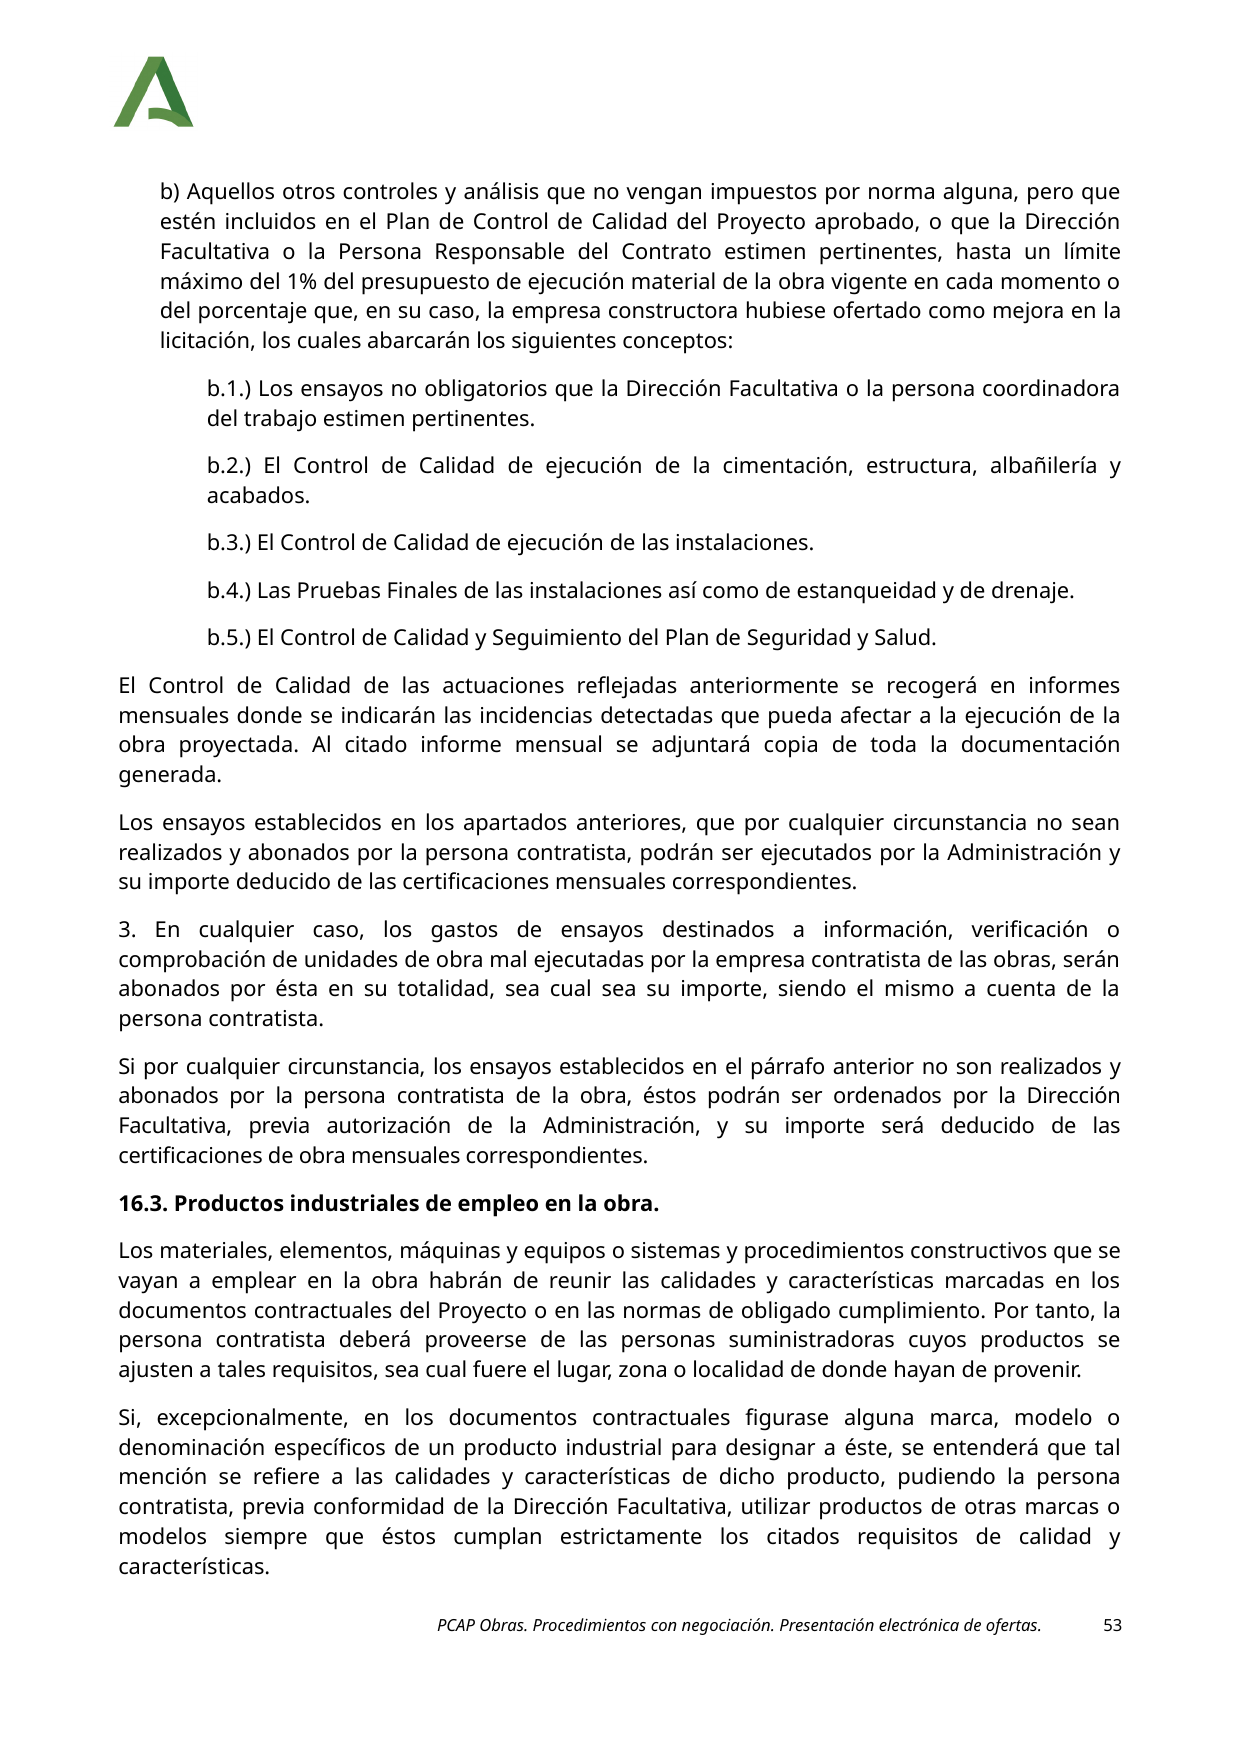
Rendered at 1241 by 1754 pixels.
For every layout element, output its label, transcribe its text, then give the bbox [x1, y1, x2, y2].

text b) Aquellos otros controles y análisis que no vengan impuestos por norma alguna, pero que estén incluidos en el Plan de Control de Calidad del Proyecto aprobado, o que la Dirección Facultativa o la Persona Responsable del Contrato estimen pertinentes, hasta un límite máximo del 1% del presupuesto de ejecución material de la obra vigente en cada momento o del porcentaje que, en su caso, la empresa constructora hubiese ofertado como mejora en la licitación, los cuales abarcarán los siguientes conceptos: [159, 176, 1122, 355]
subtitle 16.3. Productos industriales de empleo en la obra. [118, 1188, 1122, 1217]
text Si, excepcionalmente, en los documentos contractuales figurase alguna marca, modelo o denominación específicos de un producto industrial para designar a éste, se entenderá que tal mención se refiere a las calidades y características de dicho producto, pudiendo la persona contratista, previa conformidad de la Dirección Facultativa, utilizar productos de otras marcas o modelos siempre que éstos cumplan estrictamente los citados requisitos de calidad y características. [118, 1402, 1122, 1581]
text b.5.) El Control de Calidad y Seguimiento del Plan de Seguridad y Salud. [207, 622, 1122, 652]
text b.2.) El Control de Calidad de ejecución de la cimentación, estructura, albañilería y acabados. [207, 450, 1122, 510]
text 3. En cualquier caso, los gastos de ensayos destinados a información, verificación o comprobación de unidades de obra mal ejecutadas por la empresa contratista de las obras, serán abonados por ésta en su totalidad, sea cual sea su importe, siendo el mismo a cuenta de la persona contratista. [118, 914, 1122, 1033]
text Los ensayos establecidos en los apartados anteriores, que por cualquier circunstancia no sean realizados y abonados por la persona contratista, podrán ser ejecutados por la Administración y su importe deducido de las certificaciones mensuales correspondientes. [118, 807, 1122, 896]
text b.1.) Los ensayos no obligatorios que la Dirección Facultativa o la persona coordinadora del trabajo estimen pertinentes. [207, 373, 1122, 432]
text El Control de Calidad de las actuaciones reflejadas anteriormente se recogerá en informes mensuales donde se indicarán las incidencias detectadas que pueda afectar a la ejecución de la obra proyectada. Al citado informe mensual se adjuntará copia de toda la documentación generada. [118, 670, 1122, 789]
text b.4.) Las Pruebas Finales de las instalaciones así como de estanqueidad y de drenaje. [207, 575, 1122, 605]
picture [109, 52, 198, 131]
text Si por cualquier circunstancia, los ensayos establecidos en el párrafo anterior no son realizados y abonados por la persona contratista de la obra, éstos podrán ser ordenados por la Dirección Facultativa, previa autorización de la Administración, y su importe será deducido de las certificaciones de obra mensuales correspondientes. [118, 1051, 1122, 1170]
text Los materiales, elementos, máquinas y equipos o sistemas y procedimientos constructivos que se vayan a emplear en la obra habrán de reunir las calidades y características marcadas en los documentos contractuales del Proyecto o en las normas de obligado cumplimiento. Por tanto, la persona contratista deberá proveerse de las personas suministradoras cuyos productos se ajusten a tales requisitos, sea cual fuere el lugar, zona o localidad de donde hayan de provenir. [118, 1235, 1122, 1384]
text b.3.) El Control de Calidad de ejecución de las instalaciones. [207, 527, 1122, 557]
